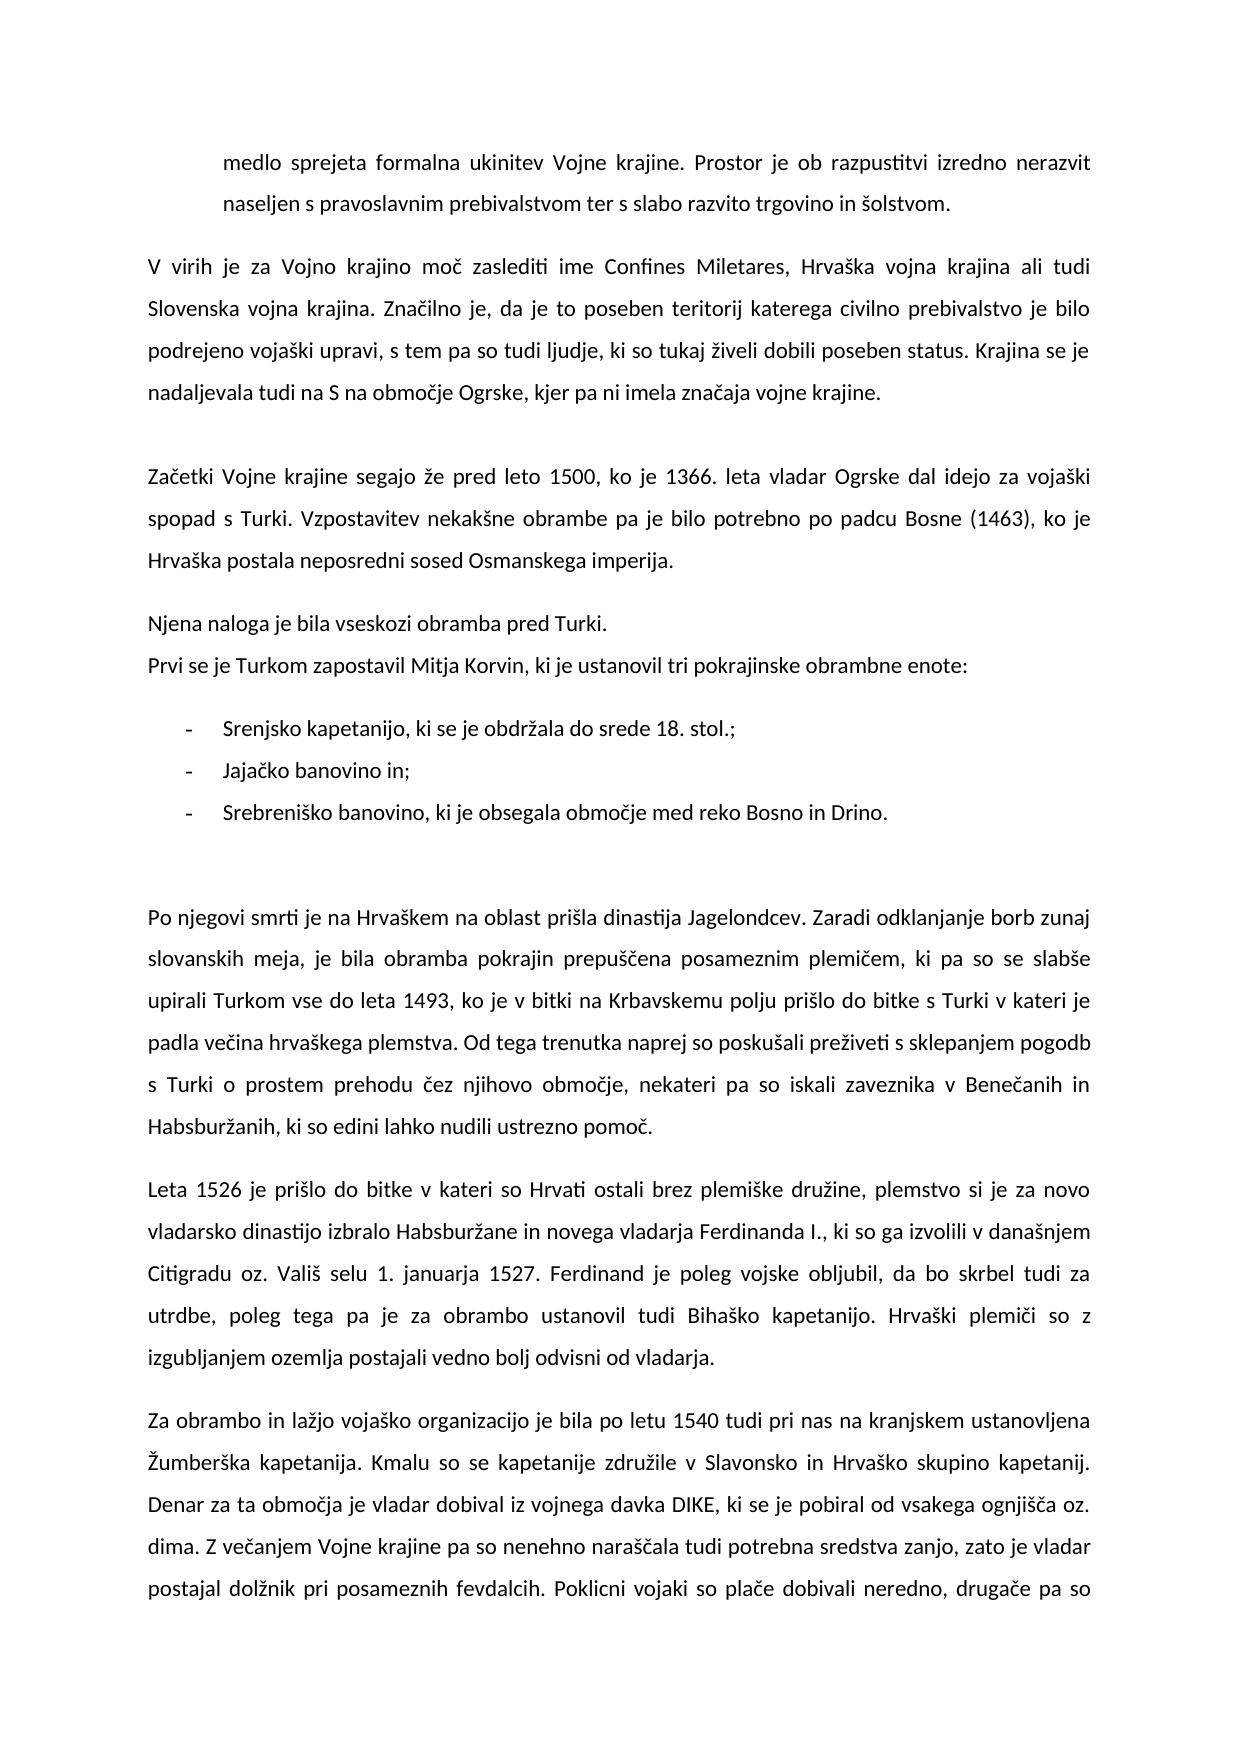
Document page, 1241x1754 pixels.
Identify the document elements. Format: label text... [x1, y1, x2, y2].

text Prvi se je Turkom zapostavil Mitja Korvin, ki je ustanovil tri pokrajinske obrambne enote: [148, 651, 1093, 679]
text Za obrambo in lažjo vojaško organizacijo je bila po letu 1540 tudi pri nas na kranjskem ustanovljena Žumberška kapetanija. Kmalu so se kapetanije združile v Slavonsko in Hrvaško skupino kapetanij. Denar za ta območja je vladar dobival iz vojnega davka DIKE, ki se je pobiral od vsakega ognjišča oz. dima. Z večanjem Vojne krajine pa so nenehno naraščala tudi potrebna sredstva zanjo, zato je vladar postajal dolžnik pri posameznih fevdalcih. Poklicni vojaki so plače dobivali neredno, drugače pa so [148, 1406, 1093, 1602]
list Srebreniško banovino, ki je obsegala območje med reko Bosno in Drino. [185, 798, 1093, 826]
list Srenjsko kapetanijo, ki se je obdržala do srede 18. stol.; [185, 714, 1093, 742]
text Leta 1526 je prišlo do bitke v kateri so Hrvati ostali brez plemiške družine, plemstvo si je za novo vladarsko dinastijo izbralo Habsburžane in novega vladarja Ferdinanda I., ki so ga izvolili v današnjem Citigradu oz. Vališ selu 1. januarja 1527. Ferdinand je poleg vojske obljubil, da bo skrbel tudi za utrdbe, poleg tega pa je za obrambo ustanovil tudi Bihaško kapetanijo. Hrvaški plemiči so z izgubljanjem ozemlja postajali vedno bolj odvisni od vladarja. [148, 1175, 1093, 1371]
text V virih je za Vojno krajino moč zaslediti ime Confines Miletares, Hrvaška vojna krajina ali tudi Slovenska vojna krajina. Značilno je, da je to poseben teritorij katerega civilno prebivalstvo je bilo podrejeno vojaški upravi, s tem pa so tudi ljudje, ki so tukaj živeli dobili poseben status. Krajina se je nadaljevala tudi na S na območje Ogrske, kjer pa ni imela značaja vojne krajine. [148, 252, 1093, 406]
list medlo sprejeta formalna ukinitev Vojne krajine. Prostor je ob razpustitvi izredno nerazvit naseljen s pravoslavnim prebivalstvom ter s slabo razvito trgovino in šolstvom. [185, 148, 1093, 218]
list Jajačko banovino in; [185, 756, 1093, 784]
text Njena naloga je bila vseskozi obramba pred Turki. [148, 609, 1093, 637]
text Začetki Vojne krajine segajo že pred leto 1500, ko je 1366. leta vladar Ogrske dal idejo za vojaški spopad s Turki. Vzpostavitev nekakšne obrambe pa je bilo potrebno po padcu Bosne (1463), ko je Hrvaška postala neposredni sosed Osmanskega imperija. [148, 462, 1093, 574]
text Po njegovi smrti je na Hrvaškem na oblast prišla dinastija Jagelondcev. Zaradi odklanjanje borb zunaj slovanskih meja, je bila obramba pokrajin prepuščena posameznim plemičem, ki pa so se slabše upirali Turkom vse do leta 1493, ko je v bitki na Krbavskemu polju prišlo do bitke s Turki v kateri je padla večina hrvaškega plemstva. Od tega trenutka naprej so poskušali preživeti s sklepanjem pogodb s Turki o prostem prehodu čez njihovo območje, nekateri pa so iskali zaveznika v Benečanih in Habsburžanih, ki so edini lahko nudili ustrezno pomoč. [148, 903, 1093, 1141]
